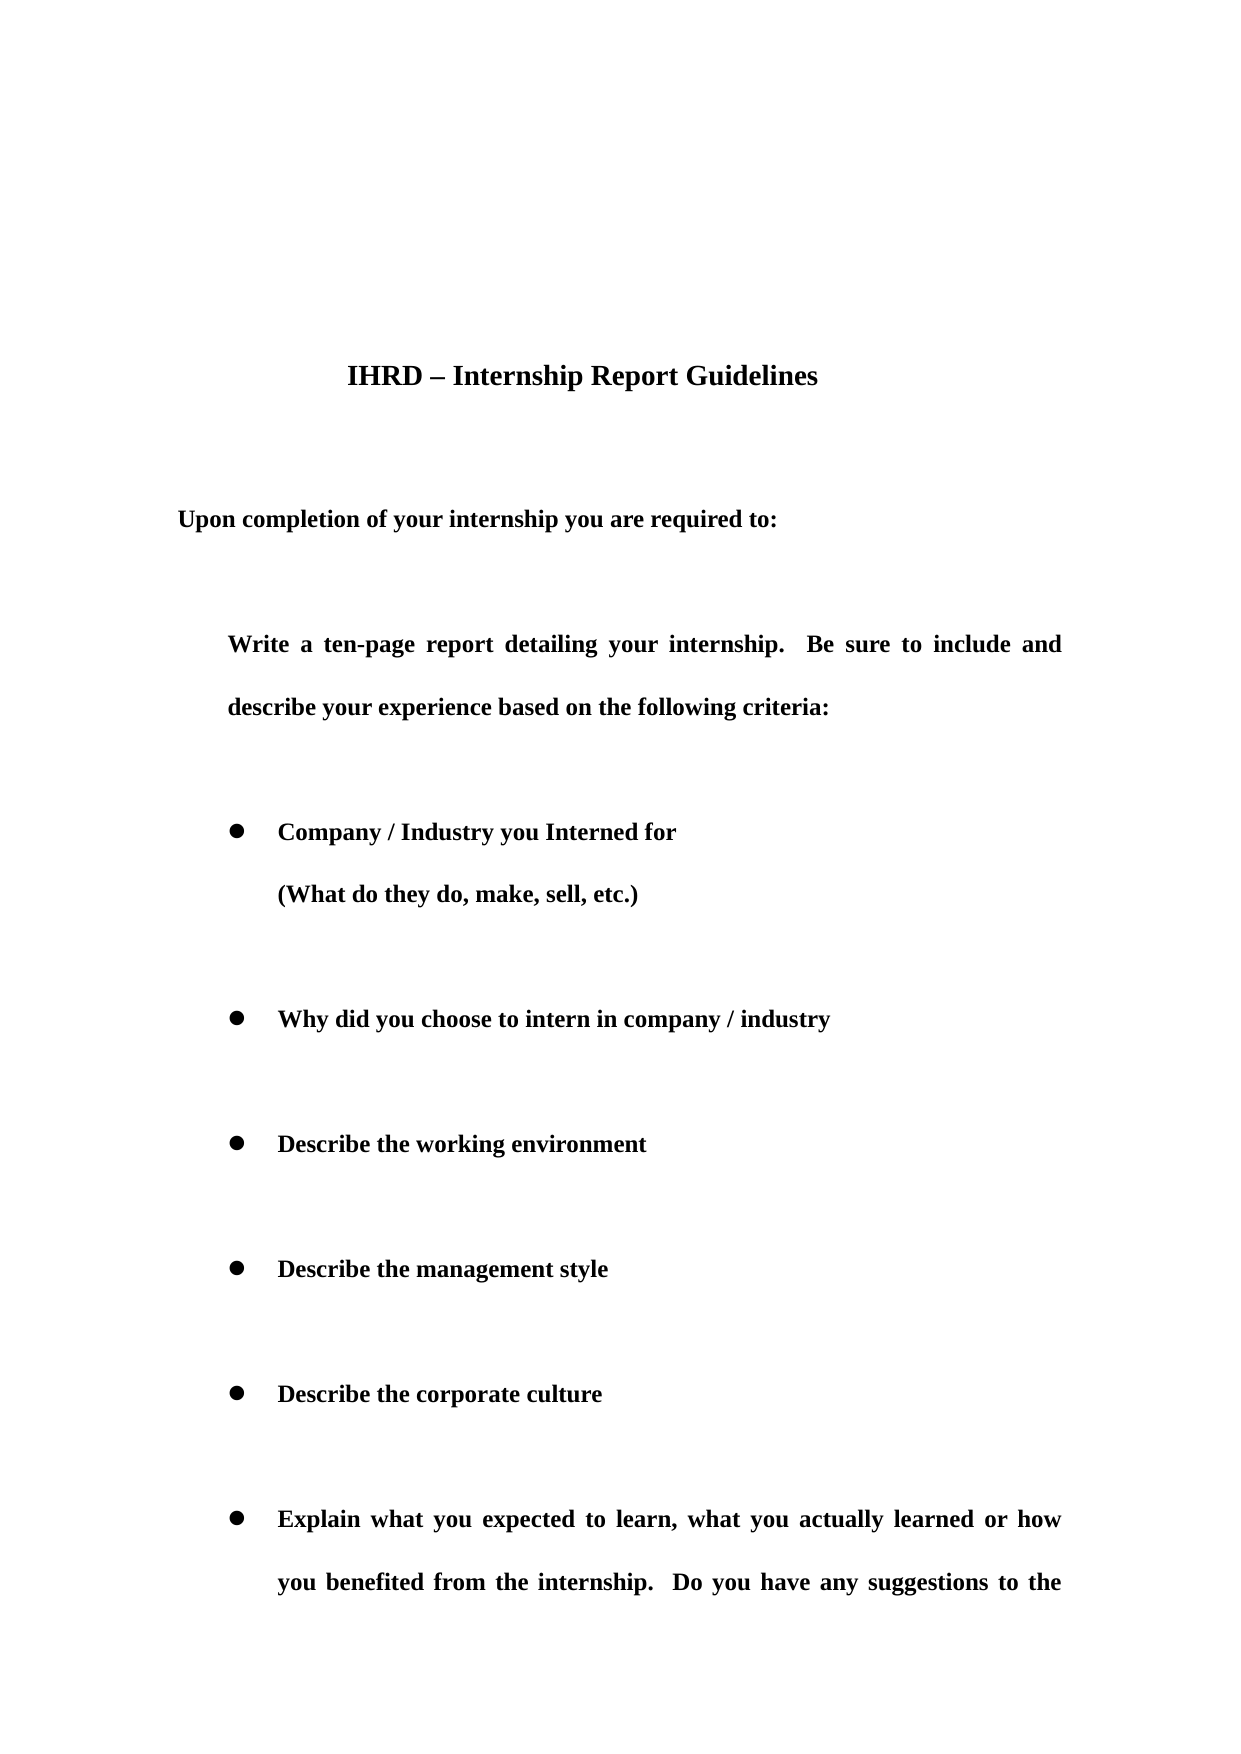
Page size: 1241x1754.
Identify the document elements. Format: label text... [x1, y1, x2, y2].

subtitle IHRD – Internship Report Guidelines [102, 333, 1063, 396]
list Company / Industry you Interned for [227, 789, 1063, 852]
list Describe the corporate culture [227, 1352, 1063, 1414]
list Describe the management style [227, 1227, 1063, 1289]
list Explain what you expected to learn, what you actually learned or how you benefited from the internship. Do you have any suggestions to the [227, 1477, 1063, 1602]
text (What do they do, make, sell, etc.) [277, 852, 1063, 914]
list Describe the working environment [227, 1102, 1063, 1164]
list Why did you choose to intern in company / industry [227, 977, 1063, 1039]
text Upon completion of your internship you are required to: [177, 477, 1063, 539]
text Write a ten-page report detailing your internship. Be sure to include and describe your experience based on the following criteria: [227, 602, 1063, 727]
